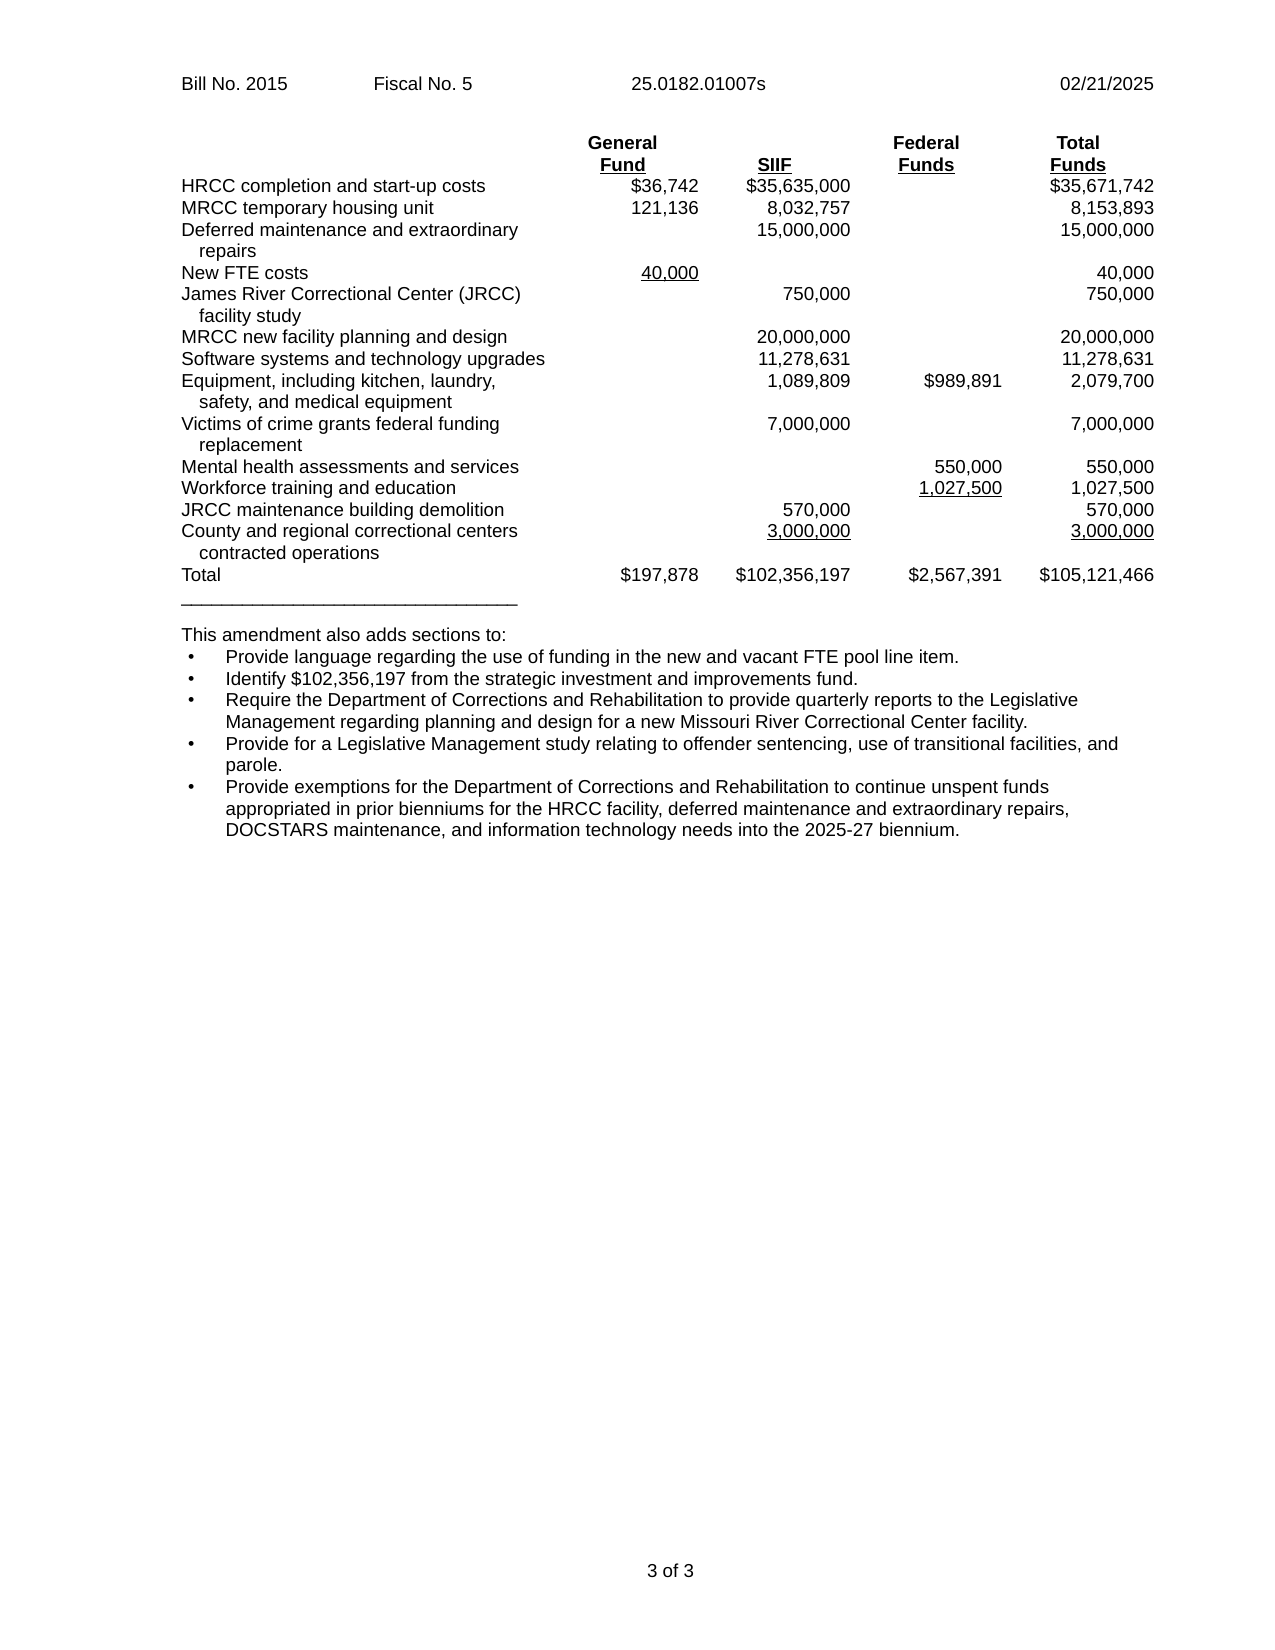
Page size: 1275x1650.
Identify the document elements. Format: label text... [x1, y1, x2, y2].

table_cell County and regional correctional centers contracted operations [181, 520, 547, 563]
table_cell [547, 369, 698, 412]
table_cell New FTE costs [181, 262, 547, 283]
table_cell Workforce training and education [181, 477, 547, 499]
table_cell Software systems and technology upgrades [181, 348, 547, 369]
table_cell [547, 348, 698, 369]
list Identify $102,356,197 from the strategic investment and improvements fund. [188, 667, 1154, 689]
table_cell [547, 219, 698, 262]
table_cell $35,671,742 [1002, 175, 1154, 197]
table_cell Victims of crime grants federal funding replacement [181, 413, 547, 456]
table_cell 40,000 [1002, 262, 1154, 283]
table_cell 8,153,893 [1002, 197, 1154, 218]
table_cell 750,000 [1002, 283, 1154, 326]
table_cell Deferred maintenance and extraordinary repairs [181, 219, 547, 262]
table_cell 750,000 [699, 283, 850, 326]
list Provide for a Legislative Management study relating to offender sentencing, use of transitional facilities, and parole. [188, 732, 1154, 776]
table_cell 8,032,757 [699, 197, 850, 218]
table_cell 550,000 [1002, 456, 1154, 477]
table_cell [850, 413, 1002, 456]
table_cell JRCC maintenance building demolition [181, 499, 547, 520]
table_cell [850, 175, 1002, 197]
table_cell [850, 219, 1002, 262]
table_cell [547, 499, 698, 520]
table_cell $102,356,197 [699, 564, 850, 585]
table_cell $36,742 [547, 175, 698, 197]
table_cell MRCC new facility planning and design [181, 326, 547, 348]
list Provide language regarding the use of funding in the new and vacant FTE pool line item. [188, 646, 1154, 667]
table_cell [850, 520, 1002, 563]
table_cell 15,000,000 [1002, 219, 1154, 262]
table_cell James River Correctional Center (JRCC) facility study [181, 283, 547, 326]
table_cell 7,000,000 [1002, 413, 1154, 456]
table_cell 3,000,000 [1002, 520, 1154, 563]
table_cell $2,567,391 [850, 564, 1002, 585]
table_cell 2,079,700 [1002, 369, 1154, 412]
table_cell [547, 326, 698, 348]
table_cell MRCC temporary housing unit [181, 197, 547, 218]
table_cell 11,278,631 [1002, 348, 1154, 369]
table_cell [850, 348, 1002, 369]
table_cell 7,000,000 [699, 413, 850, 456]
table_cell [547, 413, 698, 456]
table_cell $105,121,466 [1002, 564, 1154, 585]
table_cell [699, 477, 850, 499]
table_cell 1,089,809 [699, 369, 850, 412]
table_cell [850, 499, 1002, 520]
table_header Total Funds [1002, 132, 1154, 175]
table_cell [547, 456, 698, 477]
table_cell 3,000,000 [699, 520, 850, 563]
list Require the Department of Corrections and Rehabilitation to provide quarterly reports to the Legislative Management regarding planning and design for a new Missouri River Correctional Center facility. [188, 689, 1154, 732]
table_cell HRCC completion and start-up costs [181, 175, 547, 197]
table_header General Fund [547, 132, 698, 175]
table_cell 20,000,000 [1002, 326, 1154, 348]
table_cell 1,027,500 [1002, 477, 1154, 499]
table_cell 11,278,631 [699, 348, 850, 369]
table_cell [850, 197, 1002, 218]
table_cell [850, 326, 1002, 348]
table_cell 550,000 [850, 456, 1002, 477]
table_cell 40,000 [547, 262, 698, 283]
text This amendment also adds sections to: [181, 624, 1154, 646]
table_cell [699, 456, 850, 477]
table_cell 121,136 [547, 197, 698, 218]
table_cell Total [181, 564, 547, 585]
table_cell [547, 283, 698, 326]
table_cell Equipment, including kitchen, laundry, safety, and medical equipment [181, 369, 547, 412]
table_cell [699, 262, 850, 283]
table_header SIIF [699, 132, 850, 175]
table_cell [547, 520, 698, 563]
table_cell [850, 262, 1002, 283]
table_header Federal Funds [850, 132, 1002, 175]
table_cell [850, 283, 1002, 326]
table_cell Mental health assessments and services [181, 456, 547, 477]
table_cell $35,635,000 [699, 175, 850, 197]
table_cell $197,878 [547, 564, 698, 585]
table_cell 1,027,500 [850, 477, 1002, 499]
table_cell 15,000,000 [699, 219, 850, 262]
table_cell $989,891 [850, 369, 1002, 412]
table_cell 20,000,000 [699, 326, 850, 348]
table_cell 570,000 [1002, 499, 1154, 520]
table_cell [547, 477, 698, 499]
list Provide exemptions for the Department of Corrections and Rehabilitation to continue unspent funds appropriated in prior bienniums for the HRCC facility, deferred maintenance and extraordinary repairs, DOCSTARS maintenance, and information technology needs into the 2025-27 biennium. [188, 776, 1154, 840]
table_cell 570,000 [699, 499, 850, 520]
table_header [181, 132, 547, 175]
